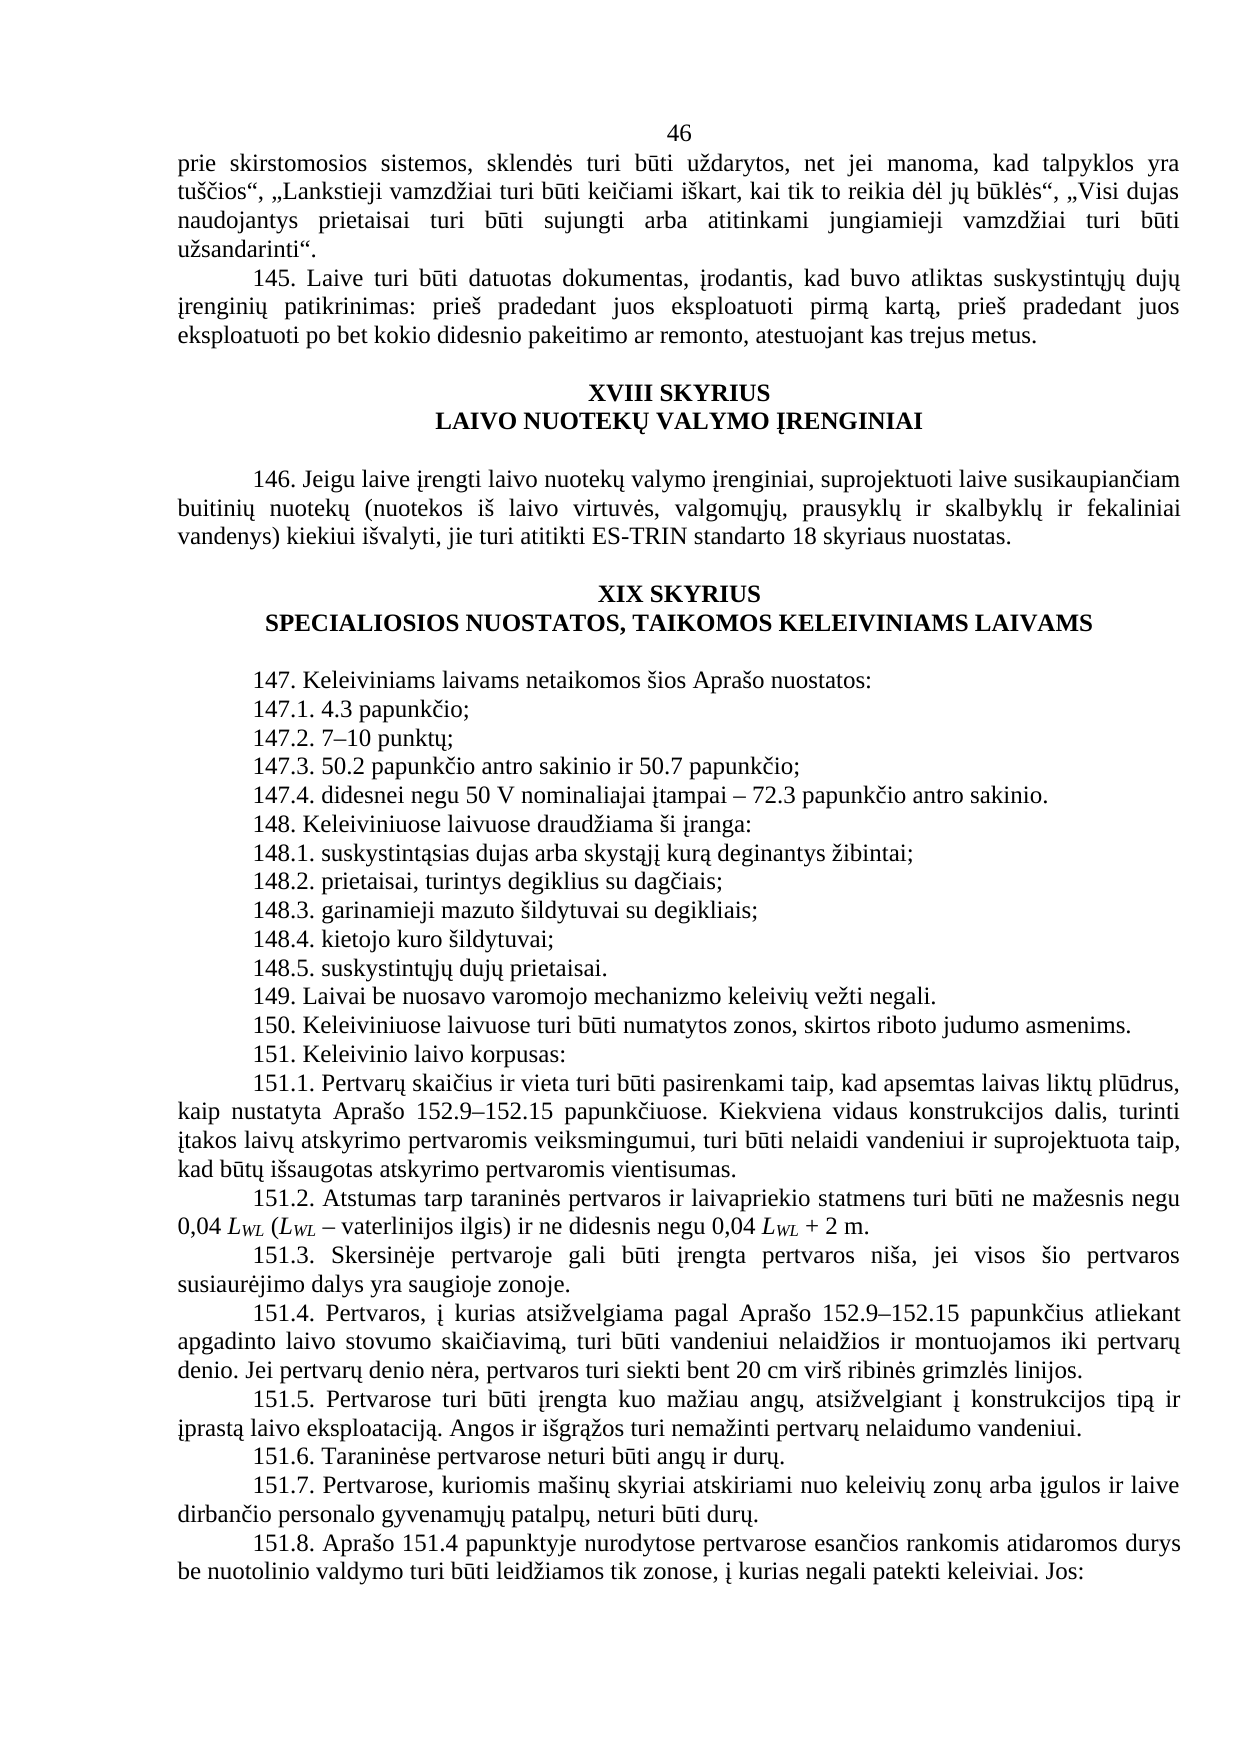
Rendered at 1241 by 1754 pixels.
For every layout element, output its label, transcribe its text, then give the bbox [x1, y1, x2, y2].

text 151.1. Pertvarų skaičius ir vieta turi būti pasirenkami taip, kad apsemtas laivas liktų plūdrus, kaip nustatyta Aprašo 152.9–152.15 papunkčiuose. Kiekviena vidaus konstrukcijos dalis, turinti įtakos laivų atskyrimo pertvaromis veiksmingumui, turi būti nelaidi vandeniui ir suprojektuota taip, kad būtų išsaugotas atskyrimo pertvaromis vientisumas. [177, 1068, 1181, 1183]
text 147.1. 4.3 papunkčio; [177, 694, 1181, 723]
text 151.8. Aprašo 151.4 papunktyje nurodytose pertvarose esančios rankomis atidaromos durys be nuotolinio valdymo turi būti leidžiamos tik zonose, į kurias negali patekti keleiviai. Jos: [177, 1528, 1181, 1585]
text 151.3. Skersinėje pertvaroje gali būti įrengta pertvaros niša, jei visos šio pertvaros susiaurėjimo dalys yra saugioje zonoje. [177, 1240, 1181, 1298]
text 151. Keleivinio laivo korpusas: [177, 1039, 1181, 1068]
text SPECIALIOSIOS NUOSTATOS, TAIKOMOS KELEIVINIAMS LAIVAMS [177, 608, 1181, 636]
text LAIVO NUOTEKŲ VALYMO ĮRENGINIAI [177, 406, 1181, 435]
text 147.3. 50.2 papunkčio antro sakinio ir 50.7 papunkčio; [177, 751, 1181, 780]
text 151.5. Pertvarose turi būti įrengta kuo mažiau angų, atsižvelgiant į konstrukcijos tipą ir įprastą laivo eksploataciją. Angos ir išgrąžos turi nemažinti pertvarų nelaidumo vandeniui. [177, 1384, 1181, 1441]
text 151.2. Atstumas tarp taraninės pertvaros ir laivapriekio statmens turi būti ne mažesnis negu 0,04 LWL (LWL – vaterlinijos ilgis) ir ne didesnis negu 0,04 LWL + 2 m. [177, 1183, 1181, 1240]
text 148.2. prietaisai, turintys degiklius su dagčiais; [177, 866, 1181, 895]
text 148.4. kietojo kuro šildytuvai; [177, 924, 1181, 953]
text 148.5. suskystintųjų dujų prietaisai. [177, 953, 1181, 981]
text 148. Keleiviniuose laivuose draudžiama ši įranga: [177, 809, 1181, 838]
text 146. Jeigu laive įrengti laivo nuotekų valymo įrenginiai, suprojektuoti laive susikaupiančiam buitinių nuotekų (nuotekos iš laivo virtuvės, valgomųjų, prausyklų ir skalbyklų ir fekaliniai vandenys) kiekiui išvalyti, jie turi atitikti ES-TRIN standarto 18 skyriaus nuostatas. [177, 464, 1181, 550]
text XVIII SKYRIUS [177, 378, 1181, 406]
text 150. Keleiviniuose laivuose turi būti numatytos zonos, skirtos riboto judumo asmenims. [177, 1010, 1181, 1039]
text prie skirstomosios sistemos, sklendės turi būti uždarytos, net jei manoma, kad talpyklos yra tuščios“, „Lankstieji vamzdžiai turi būti keičiami iškart, kai tik to reikia dėl jų būklės“, „Visi dujas naudojantys prietaisai turi būti sujungti arba atitinkami jungiamieji vamzdžiai turi būti užsandarinti“. [177, 148, 1181, 263]
text 145. Laive turi būti datuotas dokumentas, įrodantis, kad buvo atliktas suskystintųjų dujų įrenginių patikrinimas: prieš pradedant juos eksploatuoti pirmą kartą, prieš pradedant juos eksploatuoti po bet kokio didesnio pakeitimo ar remonto, atestuojant kas trejus metus. [177, 263, 1181, 349]
text 151.6. Taraninėse pertvarose neturi būti angų ir durų. [177, 1441, 1181, 1470]
text 151.7. Pertvarose, kuriomis mašinų skyriai atskiriami nuo keleivių zonų arba įgulos ir laive dirbančio personalo gyvenamųjų patalpų, neturi būti durų. [177, 1470, 1181, 1528]
text 149. Laivai be nuosavo varomojo mechanizmo keleivių vežti negali. [177, 981, 1181, 1010]
text 148.3. garinamieji mazuto šildytuvai su degikliais; [177, 895, 1181, 924]
text 148.1. suskystintąsias dujas arba skystąjį kurą deginantys žibintai; [177, 838, 1181, 866]
text XIX SKYRIUS [177, 579, 1181, 608]
text 147.2. 7–10 punktų; [177, 723, 1181, 751]
text 147. Keleiviniams laivams netaikomos šios Aprašo nuostatos: [177, 665, 1181, 694]
text 147.4. didesnei negu 50 V nominaliajai įtampai – 72.3 papunkčio antro sakinio. [177, 780, 1181, 809]
text 151.4. Pertvaros, į kurias atsižvelgiama pagal Aprašo 152.9–152.15 papunkčius atliekant apgadinto laivo stovumo skaičiavimą, turi būti vandeniui nelaidžios ir montuojamos iki pertvarų denio. Jei pertvarų denio nėra, pertvaros turi siekti bent 20 cm virš ribinės grimzlės linijos. [177, 1298, 1181, 1384]
